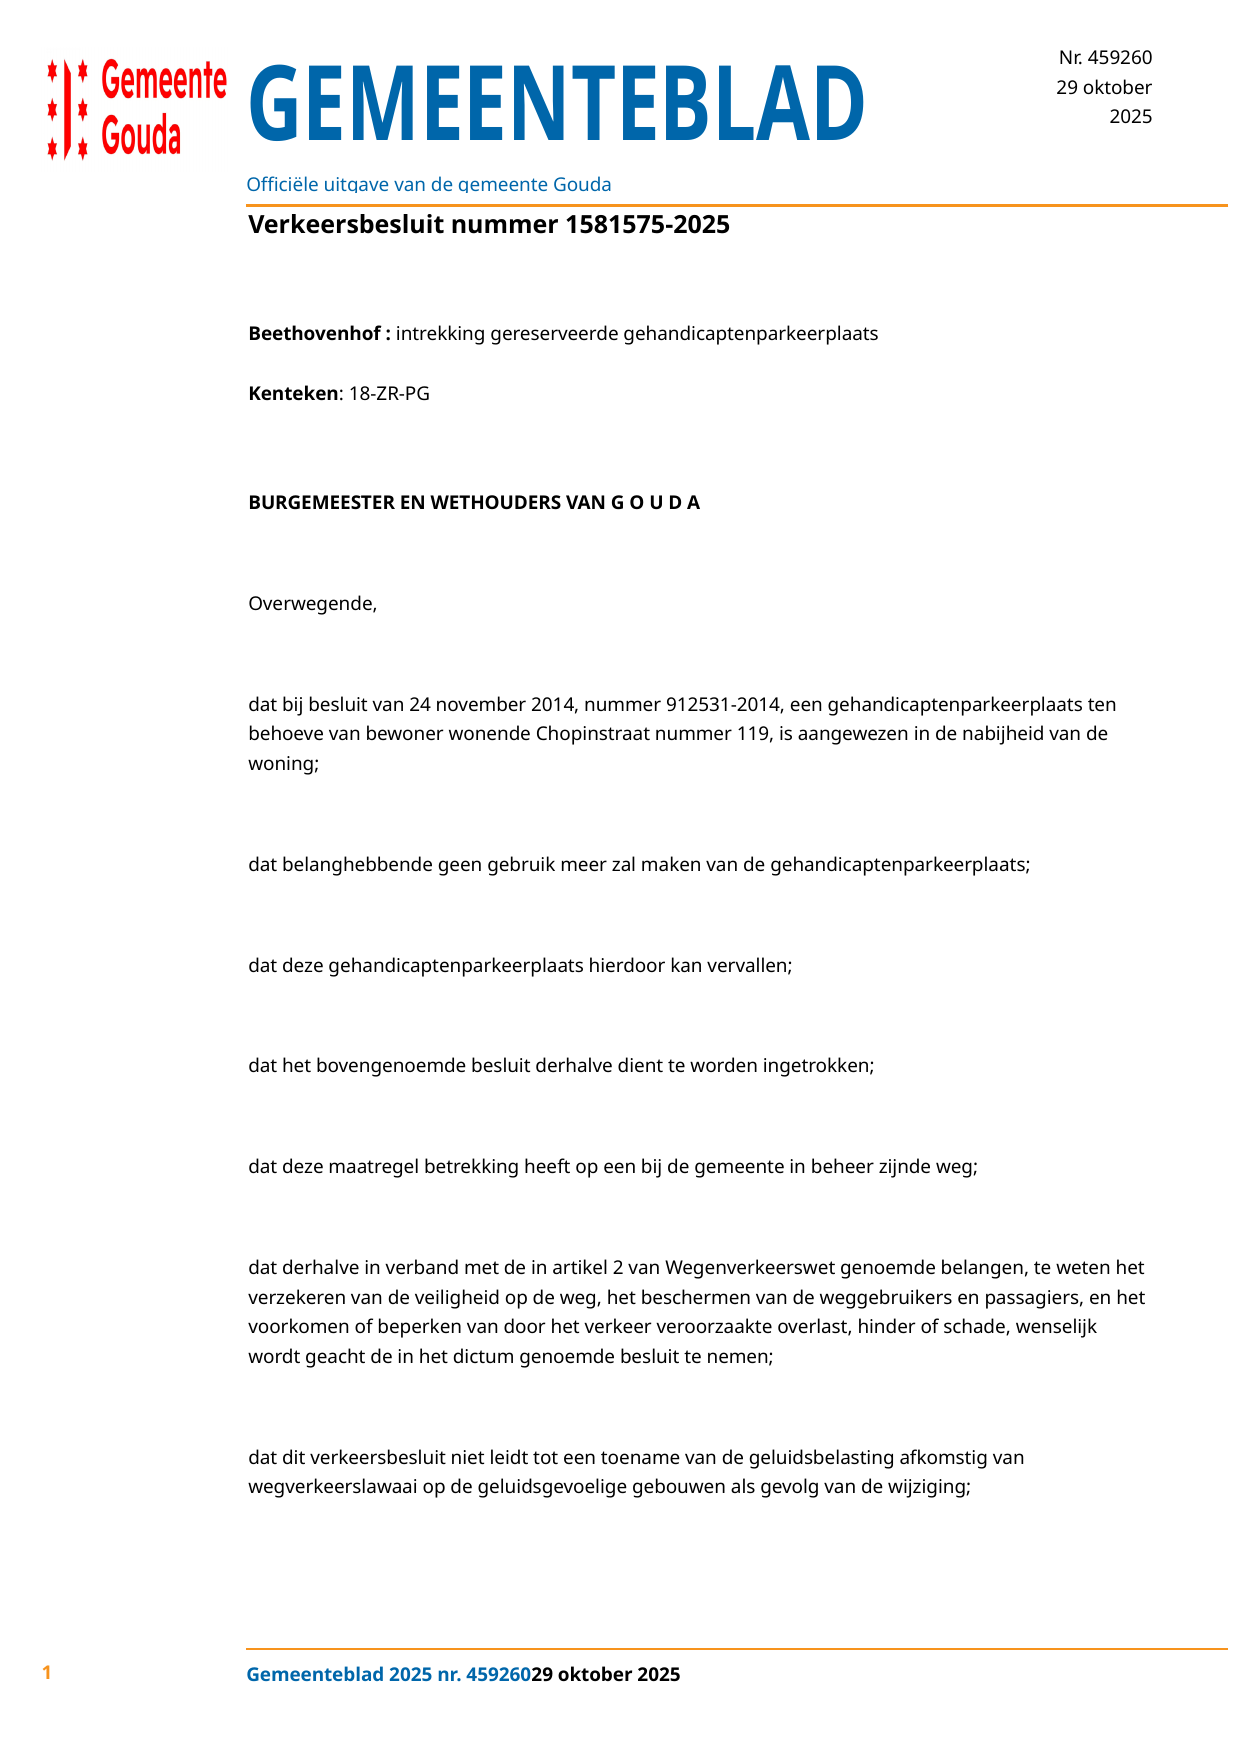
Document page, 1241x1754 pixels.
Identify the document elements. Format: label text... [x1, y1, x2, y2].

text dat deze maatregel betrekking heeft op een bij de gemeente in beheer zijnde weg; [248, 1153, 1152, 1179]
picture [41, 47, 231, 172]
text dat het bovengenoemde besluit derhalve dient te worden ingetrokken; [248, 1053, 1152, 1078]
text Kenteken: 18-ZR-PG [248, 380, 1152, 406]
text dat derhalve in verband met de in artikel 2 van Wegenverkeerswet genoemde belangen, te weten het verzekeren van de veiligheid op de weg, het beschermen van de weggebruikers en passagiers, en het voorkomen of beperken van door het verkeer veroorzaakte overlast, hinder of schade, wenselijk wordt geacht de in het dictum genoemde besluit te nemen; [248, 1254, 1152, 1369]
text Verkeersbesluit nummer 1581575-2025 [248, 207, 1152, 241]
text dat belanghebbende geen gebruik meer zal maken van de gehandicaptenparkeerplaats; [248, 851, 1152, 877]
text Overwegende, [248, 590, 1152, 616]
text dat dit verkeersbesluit niet leidt tot een toename van de geluidsbelasting afkomstig van wegverkeerslawaai op de geluidsgevoelige gebouwen als gevolg van de wijziging; [248, 1444, 1152, 1499]
text BURGEMEESTER EN WETHOUDERS VAN G O U D A [248, 489, 1152, 515]
text dat bij besluit van 24 november 2014, nummer 912531-2014, een gehandicaptenparkeerplaats ten behoeve van bewoner wonende Chopinstraat nummer 119, is aangewezen in de nabijheid van de woning; [248, 691, 1152, 776]
text Beethovenhof : intrekking gereserveerde gehandicaptenparkeerplaats [248, 321, 1152, 346]
text dat deze gehandicaptenparkeerplaats hierdoor kan vervallen; [248, 952, 1152, 978]
